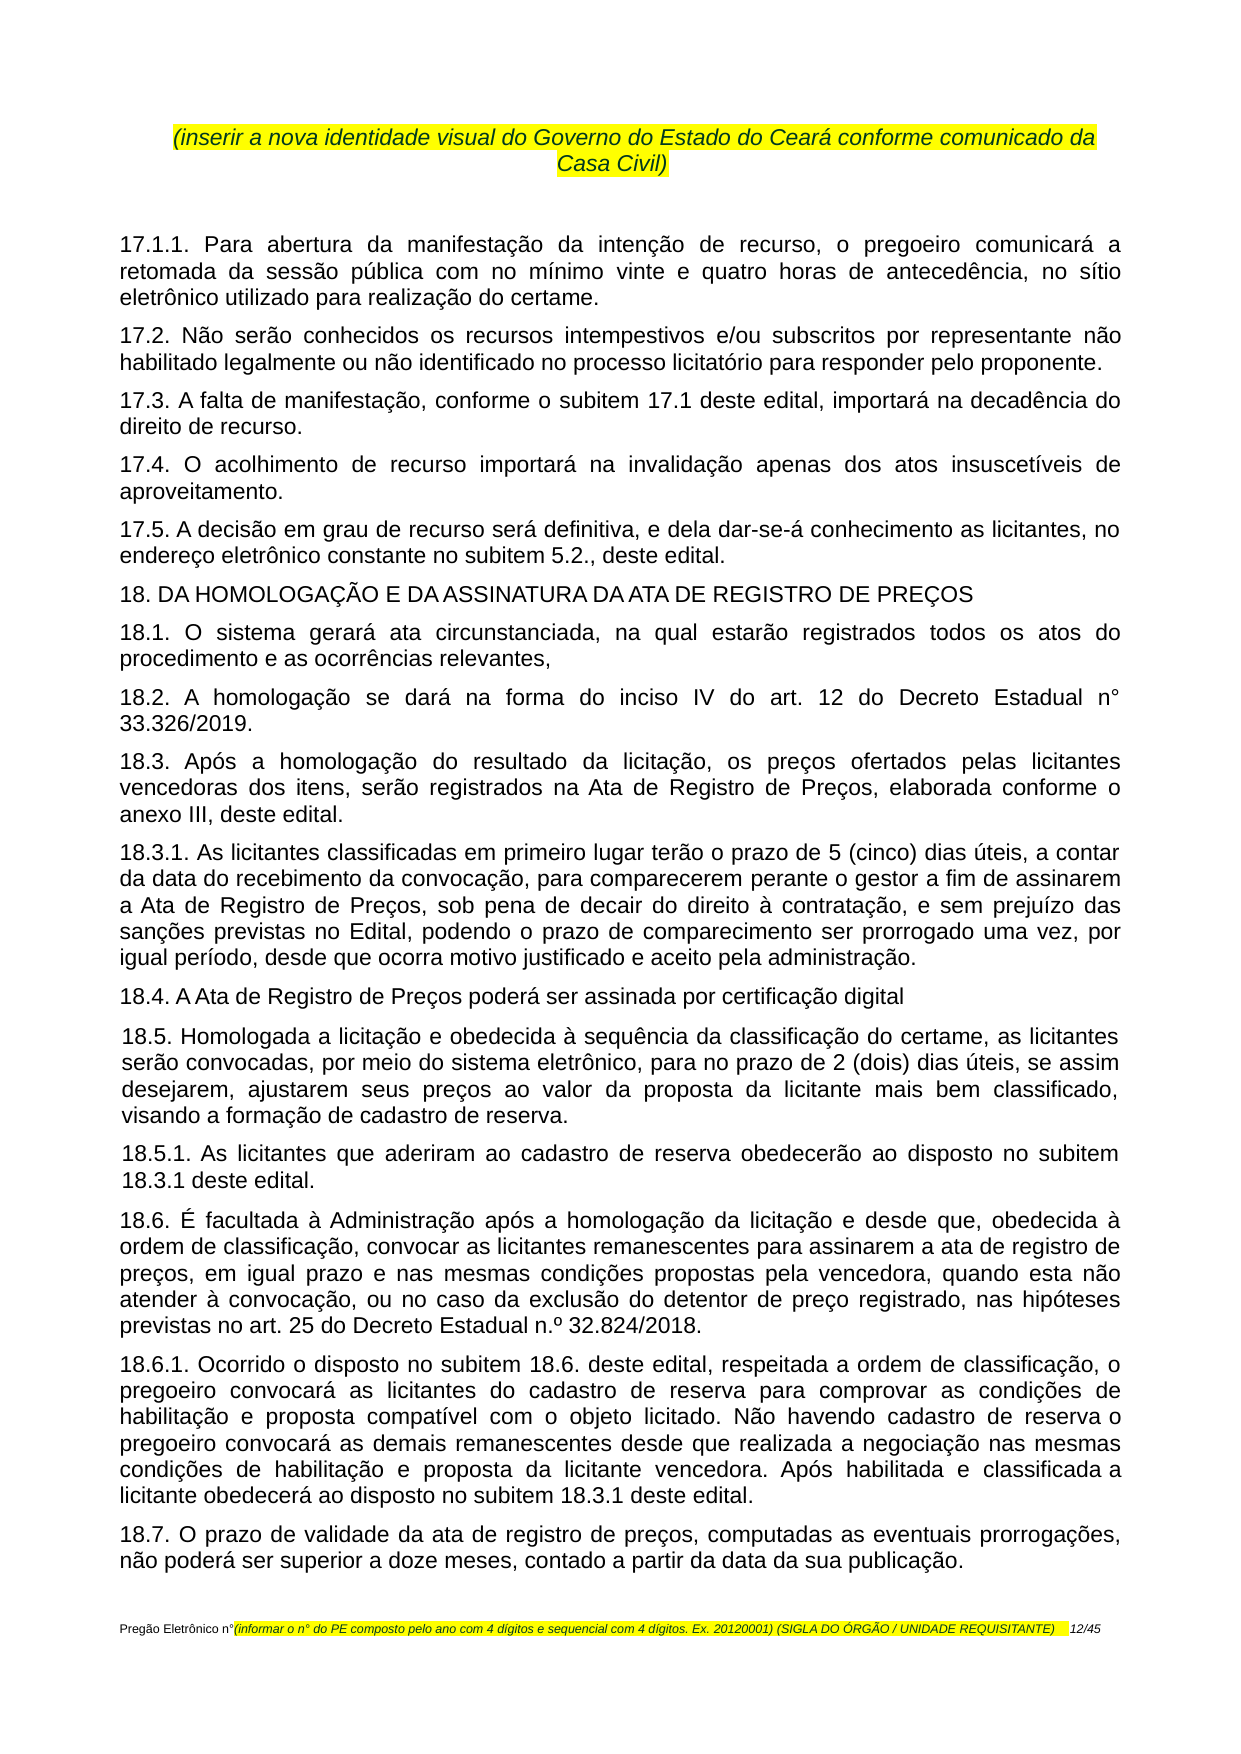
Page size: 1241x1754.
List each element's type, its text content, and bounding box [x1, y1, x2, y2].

text 18.6. É facultada à Administração após a homologação da licitação e desde que, obedecida à ordem de classificação, convocar as licitantes remanescentes para assinarem a ata de registro de preços, em igual prazo e nas mesmas condições propostas pela vencedora, quando esta não atender à convocação, ou no caso da exclusão do detentor de preço registrado, nas hipóteses previstas no art. 25 do Decreto Estadual n.º 32.824/2018. [119, 1207, 1121, 1339]
text 18.5. Homologada a licitação e obedecida à sequência da classificação do certame, as licitantes serão convocadas, por meio do sistema eletrônico, para no prazo de 2 (dois) dias úteis, se assim desejarem, ajustarem seus preços ao valor da proposta da licitante mais bem classificado, visando a formação de cadastro de reserva. [119, 1021, 1121, 1128]
text 17.4. O acolhimento de recurso importará na invalidação apenas dos atos insuscetíveis de aproveitamento. [119, 451, 1121, 504]
text 18.2. A homologação se dará na forma do inciso IV do art. 12 do Decreto Estadual n° 33.326/2019. [119, 683, 1121, 736]
text 18. DA HOMOLOGAÇÃO E DA ASSINATURA DA ATA DE REGISTRO DE PREÇOS [119, 581, 1121, 607]
text 18.7. O prazo de validade da ata de registro de preços, computadas as eventuais prorrogações, não poderá ser superior a doze meses, contado a partir da data da sua publicação. [119, 1521, 1121, 1573]
text 18.3. Após a homologação do resultado da licitação, os preços ofertados pelas licitantes vencedoras dos itens, serão registrados na Ata de Registro de Preços, elaborada conforme o anexo III, deste edital. [119, 748, 1121, 827]
text 18.1. O sistema gerará ata circunstanciada, na qual estarão registrados todos os atos do procedimento e as ocorrências relevantes, [119, 619, 1121, 672]
text 18.6.1. Ocorrido o disposto no subitem 18.6. deste edital, respeitada a ordem de classificação, o pregoeiro convocará as licitantes do cadastro de reserva para comprovar as condições de habilitação e proposta compatível com o objeto licitado. Não havendo cadastro de reserva o pregoeiro convocará as demais remanescentes desde que realizada a negociação nas mesmas condições de habilitação e proposta da licitante vencedora. Após habilitada e classificada a licitante obedecerá ao disposto no subitem 18.3.1 deste edital. [119, 1351, 1121, 1509]
text 17.3. A falta de manifestação, conforme o subitem 17.1 deste edital, importará na decadência do direito de recurso. [119, 387, 1121, 439]
text 18.4. A Ata de Registro de Preços poderá ser assinada por certificação digital [119, 983, 1121, 1009]
text 17.2. Não serão conhecidos os recursos intempestivos e/ou subscritos por representante não habilitado legalmente ou não identificado no processo licitatório para responder pelo proponente. [119, 322, 1121, 375]
text 17.5. A decisão em grau de recurso será definitiva, e dela dar-se-á conhecimento as licitantes, no endereço eletrônico constante no subitem 5.2., deste edital. [119, 516, 1121, 569]
text 17.1.1. Para abertura da manifestação da intenção de recurso, o pregoeiro comunicará a retomada da sessão pública com no mínimo vinte e quatro horas de antecedência, no sítio eletrônico utilizado para realização do certame. [119, 231, 1121, 310]
text 18.3.1. As licitantes classificadas em primeiro lugar terão o prazo de 5 (cinco) dias úteis, a contar da data do recebimento da convocação, para comparecerem perante o gestor a fim de assinarem a Ata de Registro de Preços, sob pena de decair do direito à contratação, e sem prejuízo das sanções previstas no Edital, podendo o prazo de comparecimento ser prorrogado uma vez, por igual período, desde que ocorra motivo justificado e aceito pela administração. [119, 839, 1121, 971]
text 18.5.1. As licitantes que aderiram ao cadastro de reserva obedecerão ao disposto no subitem 18.3.1 deste edital. [119, 1138, 1121, 1195]
